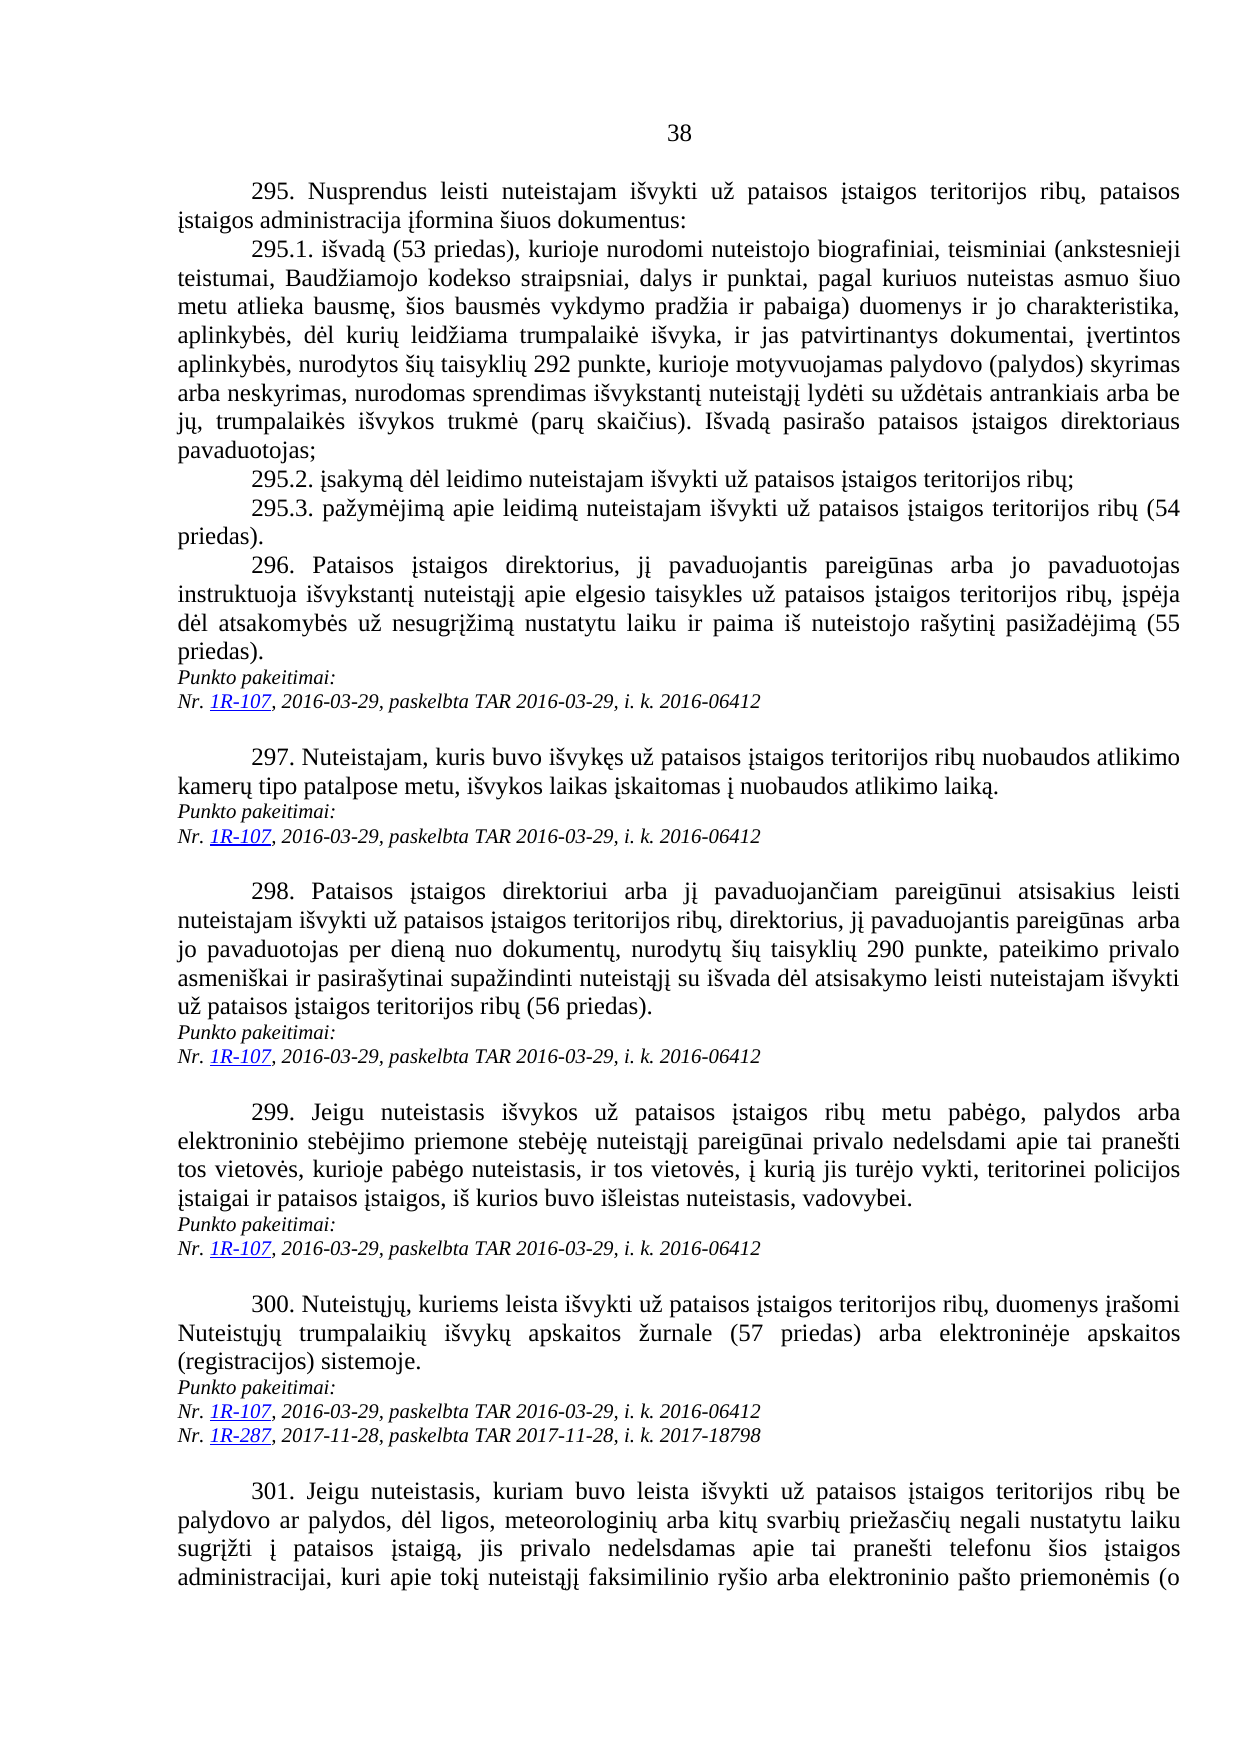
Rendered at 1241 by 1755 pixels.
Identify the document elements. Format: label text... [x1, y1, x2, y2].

text 301. Jeigu nuteistasis, kuriam buvo leista išvykti už pataisos įstaigos teritorijos ribų be palydovo ar palydos, dėl ligos, meteorologinių arba kitų svarbių priežasčių negali nustatytu laiku sugrįžti į pataisos įstaigą, jis privalo nedelsdamas apie tai pranešti telefonu šios įstaigos administracijai, kuri apie tokį nuteistąjį faksimilinio ryšio arba elektroninio pašto priemonėmis (o [177, 1476, 1181, 1591]
text Punkto pakeitimai: [177, 665, 1181, 689]
text 295.2. įsakymą dėl leidimo nuteistajam išvykti už pataisos įstaigos teritorijos ribų; [177, 464, 1181, 493]
text Nr. 1R-107, 2016-03-29, paskelbta TAR 2016-03-29, i. k. 2016-06412 [177, 1236, 1181, 1260]
text 300. Nuteistųjų, kuriems leista išvykti už pataisos įstaigos teritorijos ribų, duomenys įrašomi Nuteistųjų trumpalaikių išvykų apskaitos žurnale (57 priedas) arba elektroninėje apskaitos (registracijos) sistemoje. [177, 1289, 1181, 1375]
text Punkto pakeitimai: [177, 1020, 1181, 1044]
text Nr. 1R-287, 2017-11-28, paskelbta TAR 2017-11-28, i. k. 2017-18798 [177, 1423, 1181, 1447]
text Punkto pakeitimai: [177, 1375, 1181, 1399]
text Nr. 1R-107, 2016-03-29, paskelbta TAR 2016-03-29, i. k. 2016-06412 [177, 1044, 1181, 1068]
text 297. Nuteistajam, kuris buvo išvykęs už pataisos įstaigos teritorijos ribų nuobaudos atlikimo kamerų tipo patalpose metu, išvykos laikas įskaitomas į nuobaudos atlikimo laiką. [177, 742, 1181, 799]
text Nr. 1R-107, 2016-03-29, paskelbta TAR 2016-03-29, i. k. 2016-06412 [177, 689, 1181, 713]
text 295.1. išvadą (53 priedas), kurioje nurodomi nuteistojo biografiniai, teisminiai (ankstesnieji teistumai, Baudžiamojo kodekso straipsniai, dalys ir punktai, pagal kuriuos nuteistas asmuo šiuo metu atlieka bausmę, šios bausmės vykdymo pradžia ir pabaiga) duomenys ir jo charakteristika, aplinkybės, dėl kurių leidžiama trumpalaikė išvyka, ir jas patvirtinantys dokumentai, įvertintos aplinkybės, nurodytos šių taisyklių 292 punkte, kurioje motyvuojamas palydovo (palydos) skyrimas arba neskyrimas, nurodomas sprendimas išvykstantį nuteistąjį lydėti su uždėtais antrankiais arba be jų, trumpalaikės išvykos trukmė (parų skaičius). Išvadą pasirašo pataisos įstaigos direktoriaus pavaduotojas; [177, 234, 1181, 464]
text 298. Pataisos įstaigos direktoriui arba jį pavaduojančiam pareigūnui atsisakius leisti nuteistajam išvykti už pataisos įstaigos teritorijos ribų, direktorius, jį pavaduojantis pareigūnas arba jo pavaduotojas per dieną nuo dokumentų, nurodytų šių taisyklių 290 punkte, pateikimo privalo asmeniškai ir pasirašytinai supažindinti nuteistąjį su išvada dėl atsisakymo leisti nuteistajam išvykti už pataisos įstaigos teritorijos ribų (56 priedas). [177, 876, 1181, 1020]
text Nr. 1R-107, 2016-03-29, paskelbta TAR 2016-03-29, i. k. 2016-06412 [177, 1399, 1181, 1423]
text 299. Jeigu nuteistasis išvykos už pataisos įstaigos ribų metu pabėgo, palydos arba elektroninio stebėjimo priemone stebėję nuteistąjį pareigūnai privalo nedelsdami apie tai pranešti tos vietovės, kurioje pabėgo nuteistasis, ir tos vietovės, į kurią jis turėjo vykti, teritorinei policijos įstaigai ir pataisos įstaigos, iš kurios buvo išleistas nuteistasis, vadovybei. [177, 1097, 1181, 1212]
text 295. Nusprendus leisti nuteistajam išvykti už pataisos įstaigos teritorijos ribų, pataisos įstaigos administracija įformina šiuos dokumentus: [177, 176, 1181, 234]
text 296. Pataisos įstaigos direktorius, jį pavaduojantis pareigūnas arba jo pavaduotojas instruktuoja išvykstantį nuteistąjį apie elgesio taisykles už pataisos įstaigos teritorijos ribų, įspėja dėl atsakomybės už nesugrįžimą nustatytu laiku ir paima iš nuteistojo rašytinį pasižadėjimą (55 priedas). [177, 550, 1181, 665]
text 295.3. pažymėjimą apie leidimą nuteistajam išvykti už pataisos įstaigos teritorijos ribų (54 priedas). [177, 493, 1181, 550]
text Punkto pakeitimai: [177, 1212, 1181, 1236]
text Nr. 1R-107, 2016-03-29, paskelbta TAR 2016-03-29, i. k. 2016-06412 [177, 823, 1181, 848]
text Punkto pakeitimai: [177, 799, 1181, 823]
